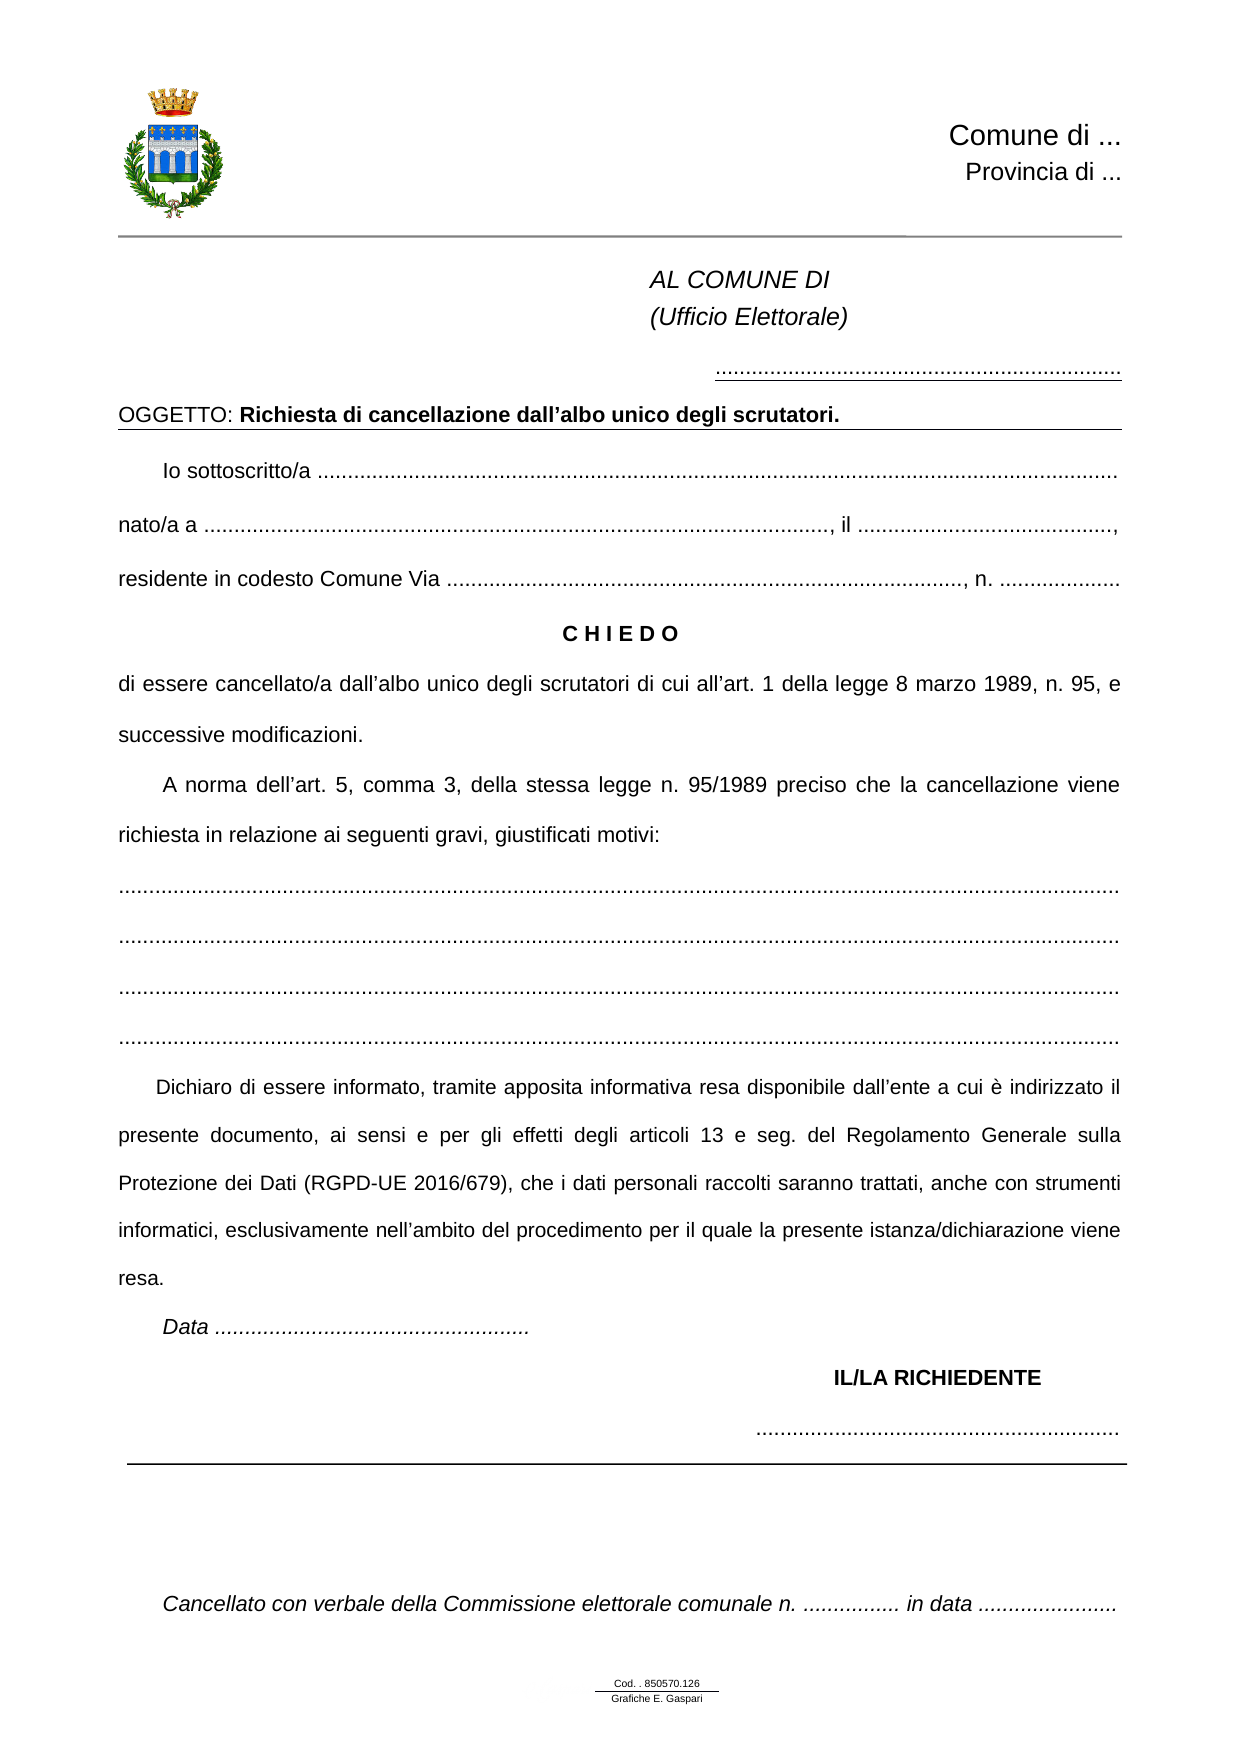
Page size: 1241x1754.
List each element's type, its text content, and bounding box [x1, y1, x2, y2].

text A norma dell’art. 5, comma 3, della stessa legge n. 95/1989 preciso che la cancellazione viene richiesta in relazione ai seguenti gravi, giustificati motivi: [118, 772, 1122, 848]
text Data .................................................... [118, 1314, 1122, 1339]
text Io sottoscritto/a .................................................................................................................................... nato/a a ......................................................................................................., il .........................................., residente in codesto Comune Via ....................................................................................., n. .................... [118, 455, 1122, 592]
text Dichiaro di essere informato, tramite apposita informativa resa disponibile dall’ente a cui è indirizzato il presente documento, ai sensi e per gli effetti degli articoli 13 e seg. del Regolamento Generale sulla Protezione dei Dati (RGPD-UE 2016/679), che i dati personali raccolti saranno trattati, anche con strumenti informatici, esclusivamente nell’ambito del procedimento per il quale la presente istanza/dichiarazione viene resa. [118, 1074, 1122, 1290]
text ..................................................................................................................................................................... [118, 974, 1122, 999]
text OGGETTO: Richiesta di cancellazione dall’albo unico degli scrutatori. [118, 402, 1122, 429]
text (Ufficio Elettorale) [118, 302, 1122, 331]
text Cancellato con verbale della Commissione elettorale comunale n. ................ in data ....................... [118, 1591, 1122, 1617]
text Provincia di ... [224, 157, 1122, 185]
text ..................................................................................................................................................................... [118, 923, 1122, 948]
text AL COMUNE DI [118, 265, 1122, 293]
text CHIEDO [118, 621, 1122, 646]
text ............................................................ [709, 1415, 1122, 1440]
text ................................................................... [715, 351, 1122, 380]
text Comune di ... [224, 118, 1122, 152]
text IL/LA RICHIEDENTE [709, 1364, 1122, 1390]
text ..................................................................................................................................................................... [118, 1024, 1122, 1049]
picture [122, 87, 224, 219]
text di essere cancellato/a dall’albo unico degli scrutatori di cui all’art. 1 della legge 8 marzo 1989, n. 95, e successive modificazioni. [118, 671, 1122, 747]
text ..................................................................................................................................................................... [118, 873, 1122, 898]
